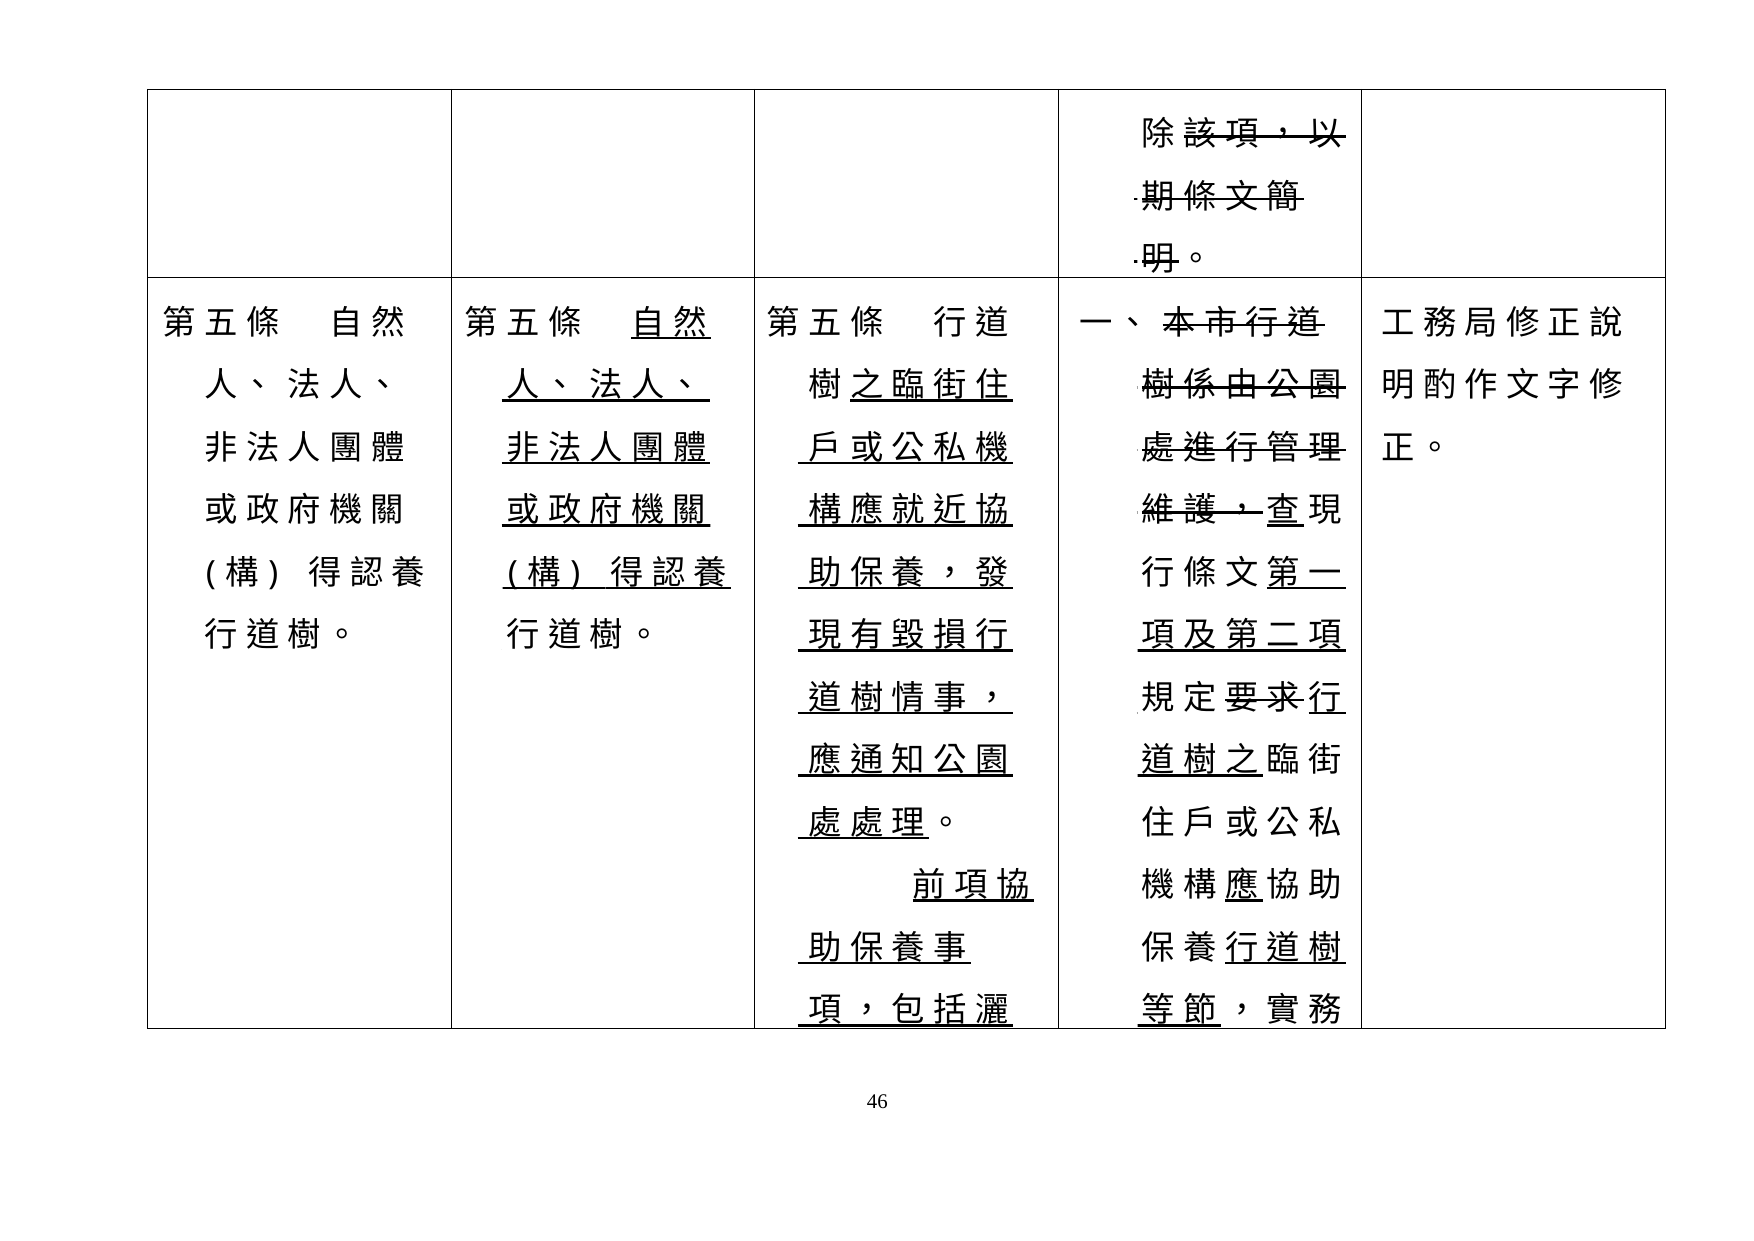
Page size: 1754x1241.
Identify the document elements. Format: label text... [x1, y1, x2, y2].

table_cell [452, 90, 754, 277]
table_cell 第五條 自然人、法人、非法人團體或政府機關(構) 得認養行道樹。 [452, 278, 754, 1028]
table_cell 工務局修正說明酌作文字修正。 [1362, 278, 1665, 1028]
table_cell [755, 90, 1058, 277]
table_cell 一、本市行道樹係由公園處進行管理維護，查現行條文第一項及第二項規定要求行道樹之臨街住戶或公私機構應協助保養行道樹等節，實務 [1059, 278, 1361, 1028]
table_cell 除該項，以期條文簡明。 [1059, 90, 1361, 277]
table_cell [148, 90, 451, 277]
table_cell 第五條 行道樹之臨街住戶或公私機構應就近協助保養，發現有毀損行道樹情事，應通知公園處處理。 前項協助保養事項，包括灑 [755, 278, 1058, 1028]
table_cell 第五條 自然人、法人、非法人團體或政府機關(構) 得認養行道樹。 [148, 278, 451, 1028]
table_cell [1362, 90, 1665, 277]
